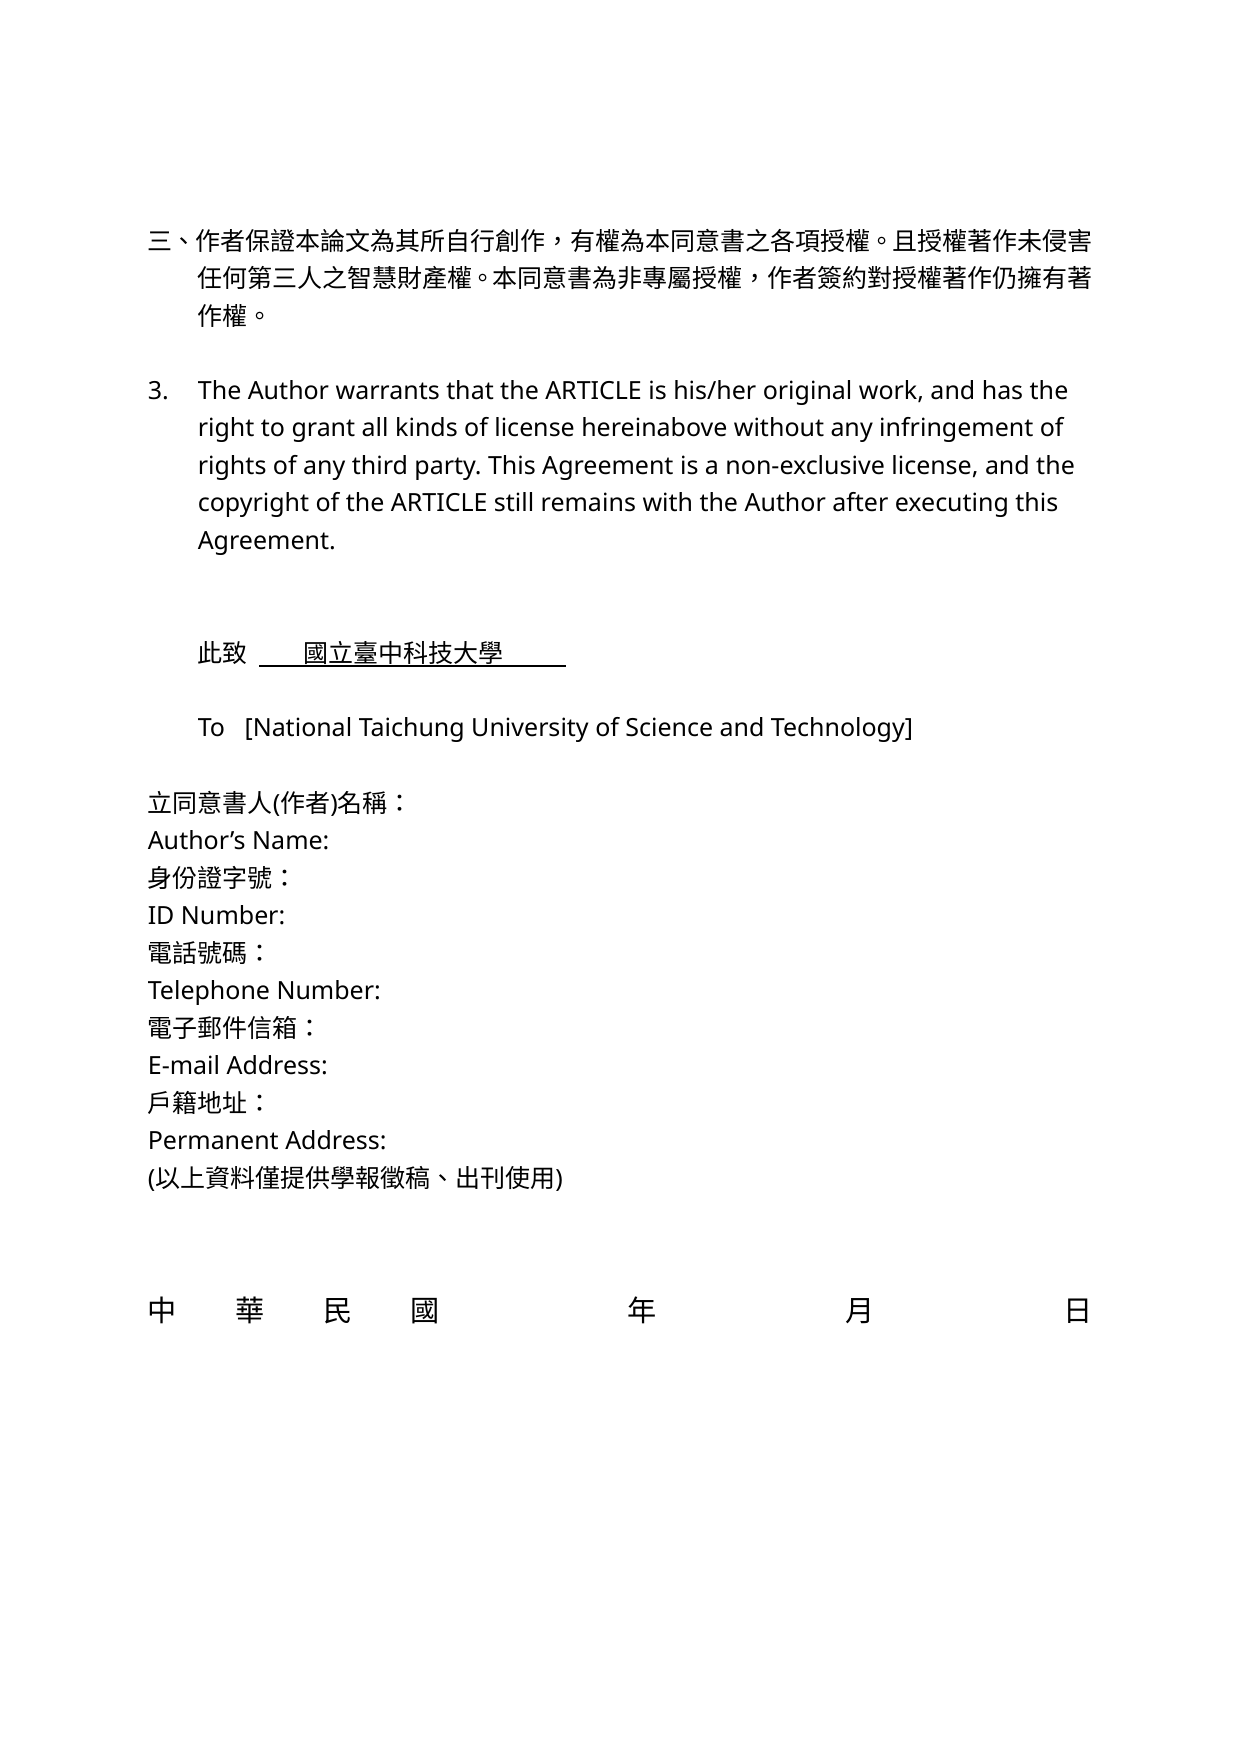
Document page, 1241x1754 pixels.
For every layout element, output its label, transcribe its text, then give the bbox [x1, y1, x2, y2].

text 電子郵件信箱： [148, 1008, 1092, 1046]
text E-mail Address: [148, 1046, 1092, 1083]
text 三、作者保證本論文為其所自行創作，有權為本同意書之各項授權。且授權著作未侵害任何第三人之智慧財產權。本同意書為非專屬授權，作者簽約對授權著作仍擁有著作權。 [148, 221, 1092, 333]
text Author’s Name: [148, 821, 1092, 858]
text ID Number: [148, 896, 1092, 933]
text Telephone Number: [148, 971, 1092, 1008]
text 立同意書人(作者)名稱： [148, 783, 1092, 821]
text 戶籍地址： [148, 1083, 1092, 1121]
text 3. The Author warrants that the ARTICLE is his/her original work, and has the right to grant all kinds of license hereinabove without any infringement of rights of any third party. This Agreement is a non-exclusive license, and the copyright of the ARTICLE still remains with the Author after executing this Agreement. [148, 371, 1092, 558]
text 電話號碼： [148, 933, 1092, 971]
text 身份證字號： [148, 858, 1092, 896]
text Permanent Address: [148, 1121, 1092, 1158]
text To [National Taichung University of Science and Technology] [148, 708, 1092, 746]
text 此致 國立臺中科技大學 [148, 633, 1092, 671]
text 中華民國 年 月 日 [148, 1271, 1092, 1346]
text (以上資料僅提供學報徵稿、出刊使用) [148, 1158, 1092, 1196]
